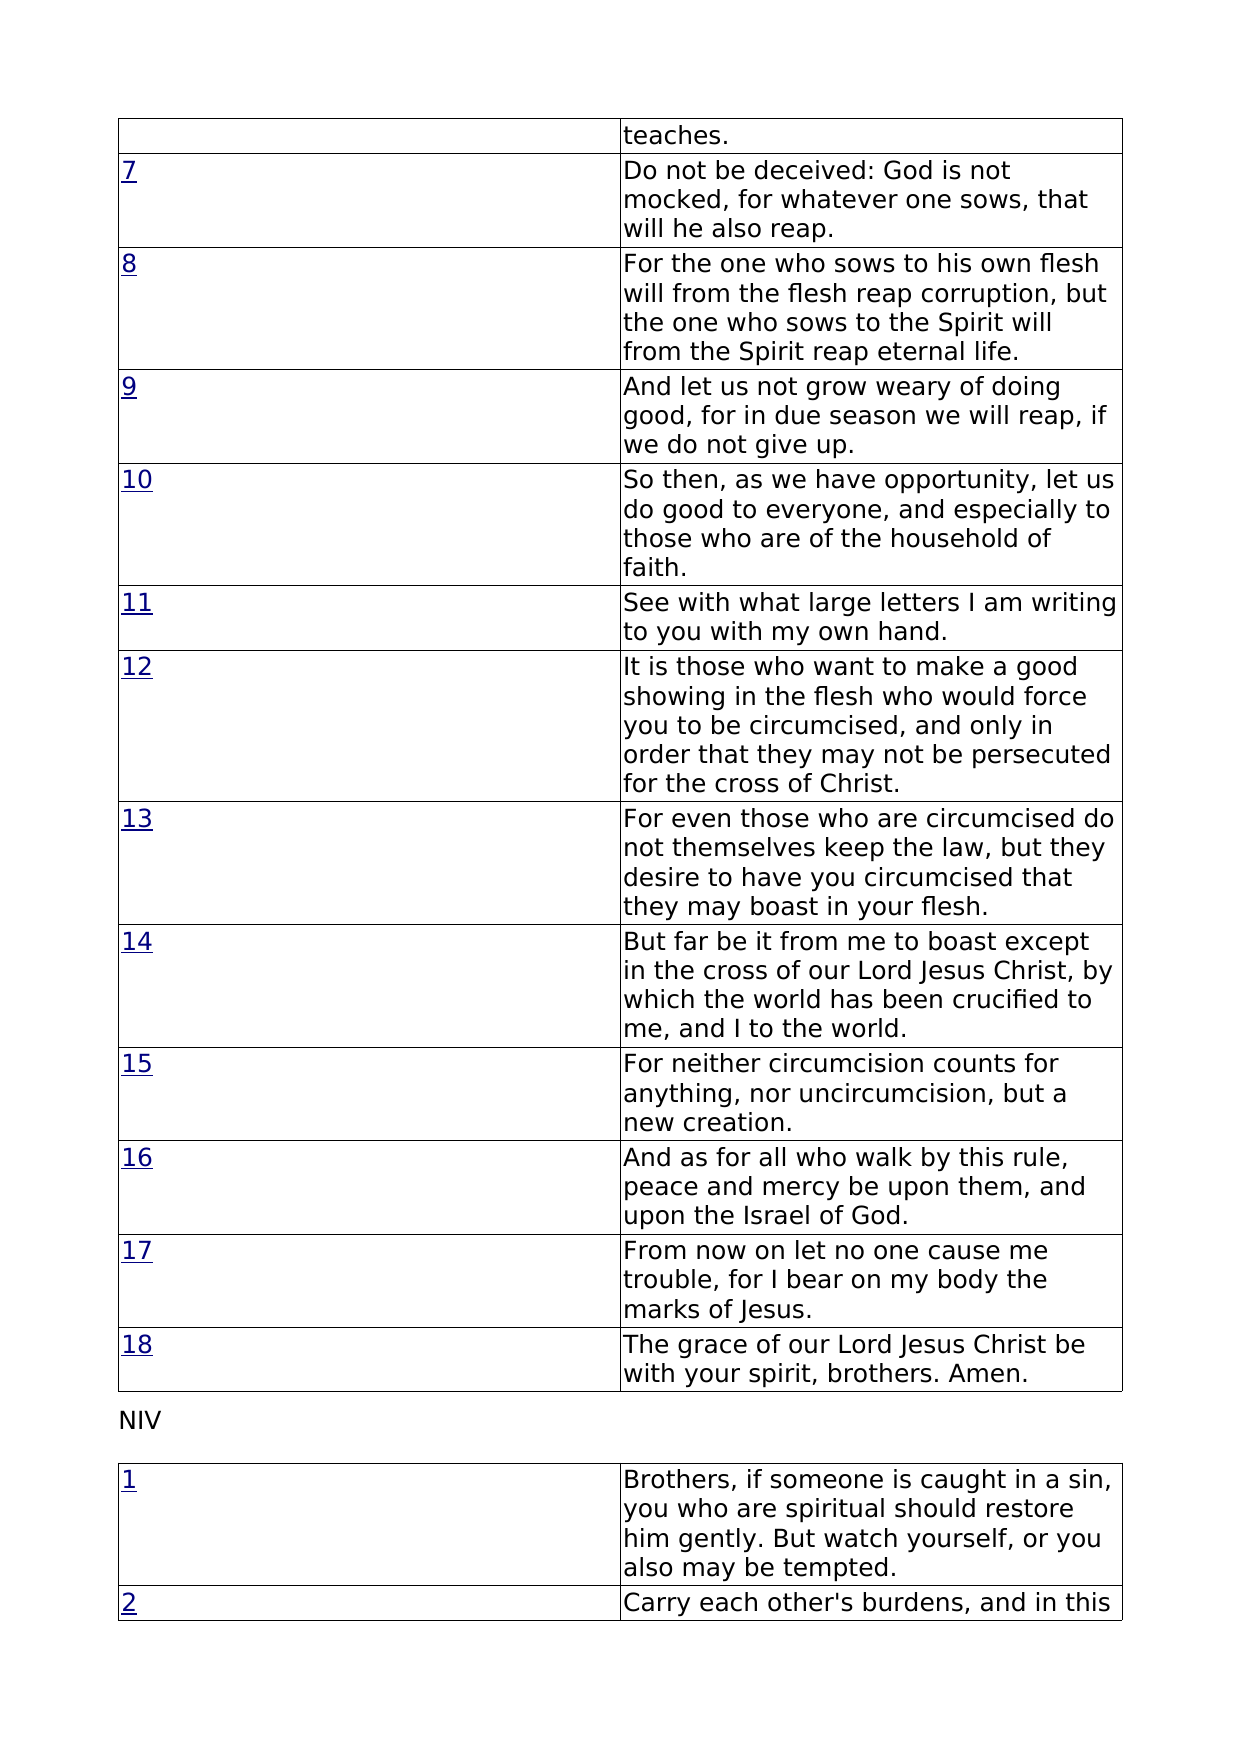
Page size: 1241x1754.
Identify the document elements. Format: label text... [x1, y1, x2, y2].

table_cell Do not be deceived: God is not mocked, for whatever one sows, that will he also reap. [621, 154, 1122, 247]
table_cell 17 [119, 1235, 620, 1327]
table_header Brothers, if someone is caught in a sin, you who are spiritual should restore him gently. But watch yourself, or you also may be tempted. [621, 1464, 1122, 1585]
table_cell teaches. [621, 119, 1122, 153]
table_cell 18 [119, 1328, 620, 1391]
table_cell 11 [119, 586, 620, 649]
table_cell 7 [119, 154, 620, 247]
table_cell For the one who sows to his own flesh will from the flesh reap corruption, but the one who sows to the Spirit will from the Spirit reap eternal life. [621, 248, 1122, 369]
table_cell 13 [119, 802, 620, 924]
table_cell For even those who are circumcised do not themselves keep the law, but they desire to have you circumcised that they may boast in your flesh. [621, 802, 1122, 924]
table_cell For neither circumcision counts for anything, nor uncircumcision, but a new creation. [621, 1048, 1122, 1140]
table_cell 8 [119, 248, 620, 369]
table_cell From now on let no one cause me trouble, for I bear on my body the marks of Jesus. [621, 1235, 1122, 1327]
table_cell The grace of our Lord Jesus Christ be with your spirit, brothers. Amen. [621, 1328, 1122, 1391]
table_cell See with what large letters I am writing to you with my own hand. [621, 586, 1122, 649]
table_cell 2 [119, 1586, 620, 1620]
text NIV [118, 1406, 1122, 1435]
table_header 1 [119, 1464, 620, 1585]
table_cell 9 [119, 370, 620, 463]
table_cell 10 [119, 464, 620, 585]
table_cell 14 [119, 925, 620, 1047]
table_cell [119, 119, 620, 153]
table_cell So then, as we have opportunity, let us do good to everyone, and especially to those who are of the household of faith. [621, 464, 1122, 585]
table_cell It is those who want to make a good showing in the flesh who would force you to be circumcised, and only in order that they may not be persecuted for the cross of Christ. [621, 651, 1122, 801]
table_cell And as for all who walk by this rule, peace and mercy be upon them, and upon the Israel of God. [621, 1141, 1122, 1233]
table_cell 16 [119, 1141, 620, 1233]
table_cell Carry each other's burdens, and in this [621, 1586, 1122, 1620]
table_cell And let us not grow weary of doing good, for in due season we will reap, if we do not give up. [621, 370, 1122, 463]
table_cell 12 [119, 651, 620, 801]
table_cell 15 [119, 1048, 620, 1140]
table_cell But far be it from me to boast except in the cross of our Lord Jesus Christ, by which the world has been crucified to me, and I to the world. [621, 925, 1122, 1047]
